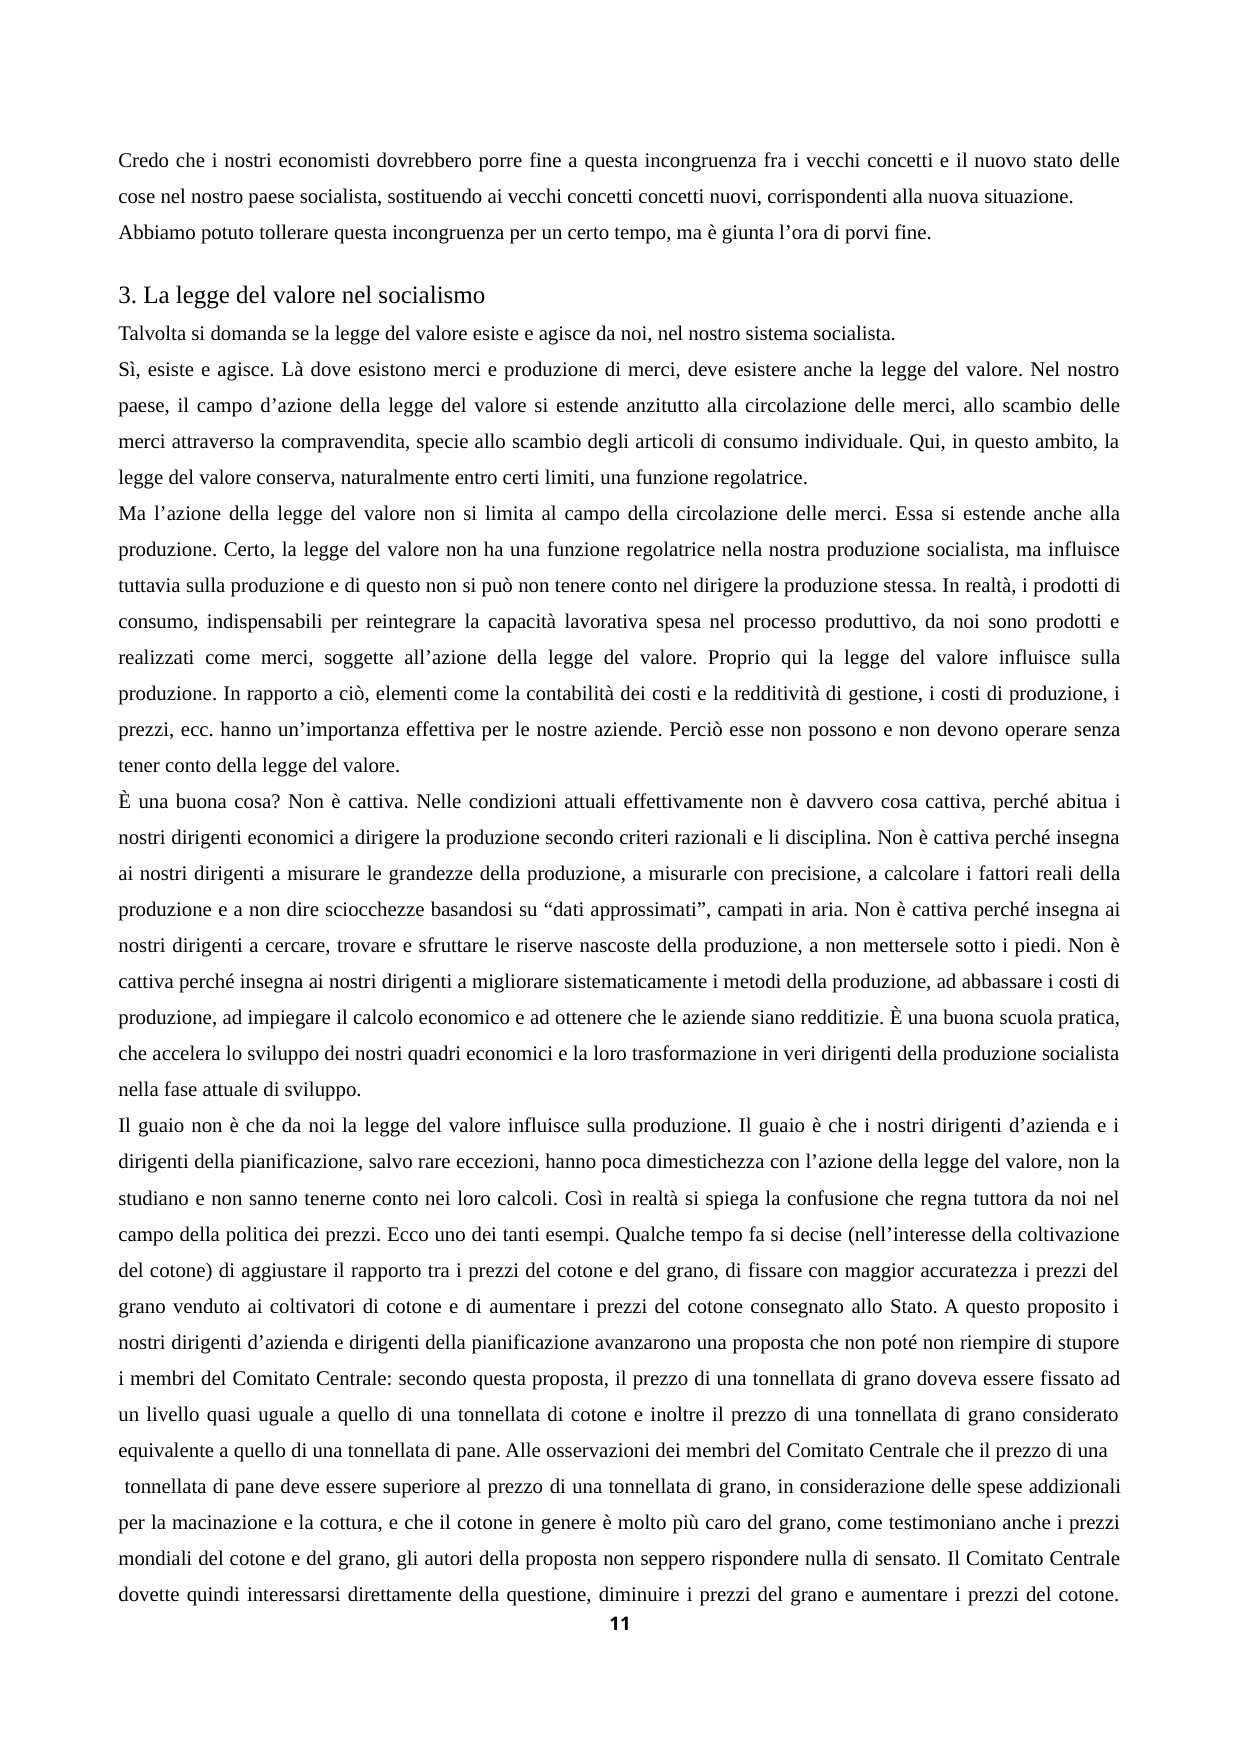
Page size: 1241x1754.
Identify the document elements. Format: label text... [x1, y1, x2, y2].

text Talvolta si domanda se la legge del valore esiste e agisce da noi, nel nostro sistema socialista. [118, 321, 1122, 344]
text 3. La legge del valore nel socialismo [118, 280, 1122, 308]
text Il guaio non è che da noi la legge del valore influisce sulla produzione. Il guaio è che i nostri dirigenti d’azienda e i dirigenti della pianificazione, salvo rare eccezioni, hanno poca dimestichezza con l’azione della legge del valore, non la studiano e non sanno tenerne conto nei loro calcoli. Così in realtà si spiega la confusione che regna tuttora da noi nel campo della politica dei prezzi. Ecco uno dei tanti esempi. Qualche tempo fa si decise (nell’interesse della coltivazione del cotone) di aggiustare il rapporto tra i prezzi del cotone e del grano, di fissare con maggior accuratezza i prezzi del grano venduto ai coltivatori di cotone e di aumentare i prezzi del cotone consegnato allo Stato. A questo proposito i nostri dirigenti d’azienda e dirigenti della pianificazione avanzarono una proposta che non poté non riempire di stupore i membri del Comitato Centrale: secondo questa proposta, il prezzo di una tonnellata di grano doveva essere fissato ad un livello quasi uguale a quello di una tonnellata di cotone e inoltre il prezzo di una tonnellata di grano considerato equivalente a quello di una tonnellata di pane. Alle osservazioni dei membri del Comitato Centrale che il prezzo di una [118, 1113, 1122, 1462]
text Sì, esiste e agisce. Là dove esistono merci e produzione di merci, deve esistere anche la legge del valore. Nel nostro paese, il campo d’azione della legge del valore si estende anzitutto alla circolazione delle merci, allo scambio delle merci attraverso la compravendita, specie allo scambio degli articoli di consumo individuale. Qui, in questo ambito, la legge del valore conserva, naturalmente entro certi limiti, una funzione regolatrice. [118, 357, 1122, 489]
text È una buona cosa? Non è cattiva. Nelle condizioni attuali effettivamente non è davvero cosa cattiva, perché abitua i nostri dirigenti economici a dirigere la produzione secondo criteri razionali e li disciplina. Non è cattiva perché insegna ai nostri dirigenti a misurare le grandezze della produzione, a misurarle con precisione, a calcolare i fattori reali della produzione e a non dire sciocchezze basandosi su “dati approssimati”, campati in aria. Non è cattiva perché insegna ai nostri dirigenti a cercare, trovare e sfruttare le riserve nascoste della produzione, a non mettersele sotto i piedi. Non è cattiva perché insegna ai nostri dirigenti a migliorare sistematicamente i metodi della produzione, ad abbassare i costi di produzione, ad impiegare il calcolo economico e ad ottenere che le aziende siano redditizie. È una buona scuola pratica, che accelera lo sviluppo dei nostri quadri economici e la loro trasformazione in veri dirigenti della produzione socialista nella fase attuale di sviluppo. [118, 789, 1122, 1101]
text tonnellata di pane deve essere superiore al prezzo di una tonnellata di grano, in considerazione delle spese addizionali per la macinazione e la cottura, e che il cotone in genere è molto più caro del grano, come testimoniano anche i prezzi mondiali del cotone e del grano, gli autori della proposta non seppero rispondere nulla di sensato. Il Comitato Centrale dovette quindi interessarsi direttamente della questione, diminuire i prezzi del grano e aumentare i prezzi del cotone. [118, 1474, 1122, 1606]
text Abbiamo potuto tollerare questa incongruenza per un certo tempo, ma è giunta l’ora di porvi fine. [118, 220, 1122, 244]
text Credo che i nostri economisti dovrebbero porre fine a questa incongruenza fra i vecchi concetti e il nuovo stato delle cose nel nostro paese socialista, sostituendo ai vecchi concetti concetti nuovi, corrispondenti alla nuova situazione. [118, 148, 1122, 208]
text Ma l’azione della legge del valore non si limita al campo della circolazione delle merci. Essa si estende anche alla produzione. Certo, la legge del valore non ha una funzione regolatrice nella nostra produzione socialista, ma influisce tuttavia sulla produzione e di questo non si può non tenere conto nel dirigere la produzione stessa. In realtà, i prodotti di consumo, indispensabili per reintegrare la capacità lavorativa spesa nel processo produttivo, da noi sono prodotti e realizzati come merci, soggette all’azione della legge del valore. Proprio qui la legge del valore influisce sulla produzione. In rapporto a ciò, elementi come la contabilità dei costi e la redditività di gestione, i costi di produzione, i prezzi, ecc. hanno un’importanza effettiva per le nostre aziende. Perciò esse non possono e non devono operare senza tener conto della legge del valore. [118, 501, 1122, 777]
